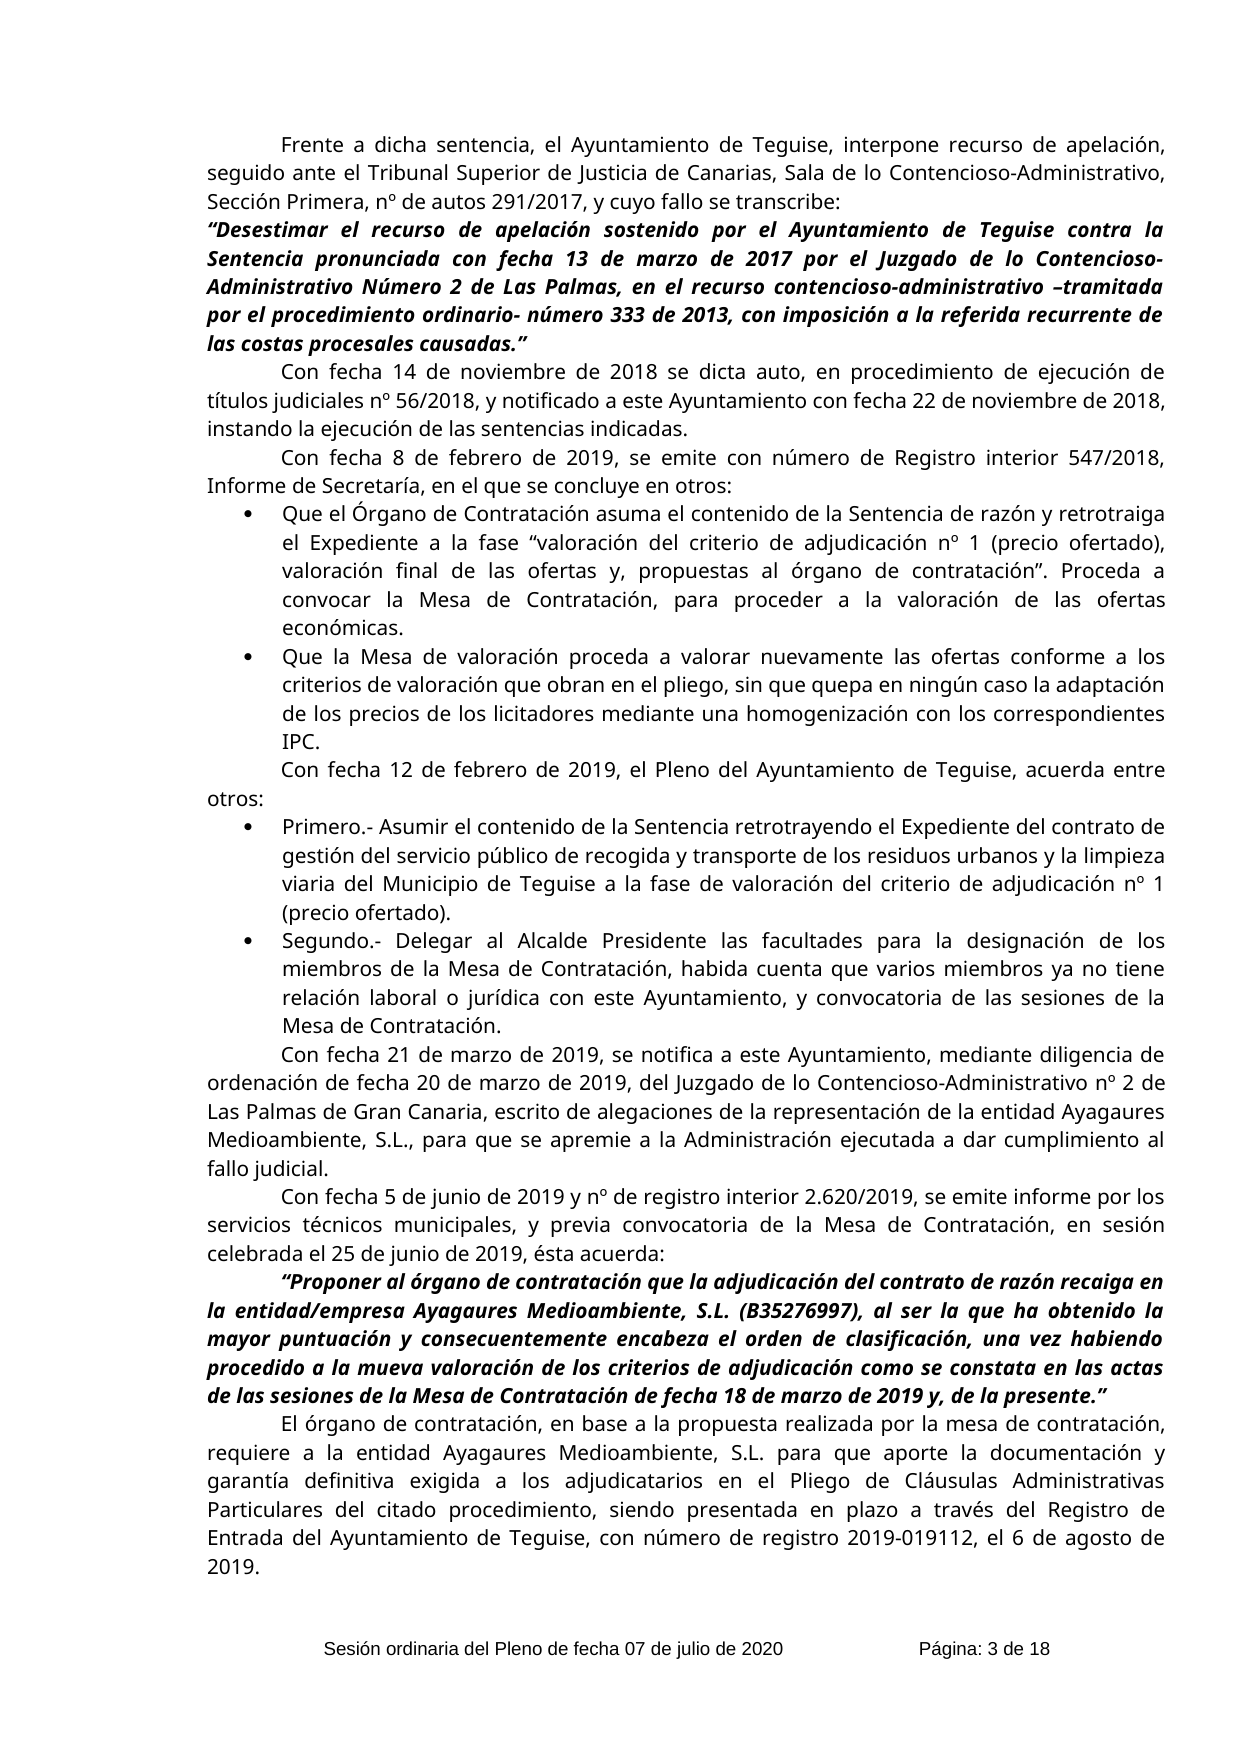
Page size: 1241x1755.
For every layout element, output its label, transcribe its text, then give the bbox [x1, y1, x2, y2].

text “Desestimar el recurso de apelación sostenido por el Ayuntamiento de Teguise contra la Sentencia pronunciada con fecha 13 de marzo de 2017 por el Juzgado de lo Contencioso-Administrativo Número 2 de Las Palmas, en el recurso contencioso-administrativo –tramitada por el procedimiento ordinario- número 333 de 2013, con imposición a la referida recurrente de las costas procesales causadas.” [207, 215, 1167, 357]
text Frente a dicha sentencia, el Ayuntamiento de Teguise, interpone recurso de apelación, seguido ante el Tribunal Superior de Justicia de Canarias, Sala de lo Contencioso-Administrativo, Sección Primera, nº de autos 291/2017, y cuyo fallo se transcribe: [207, 130, 1167, 215]
text Con fecha 14 de noviembre de 2018 se dicta auto, en procedimiento de ejecución de títulos judiciales nº 56/2018, y notificado a este Ayuntamiento con fecha 22 de noviembre de 2018, instando la ejecución de las sentencias indicadas. [207, 357, 1167, 443]
text “Proponer al órgano de contratación que la adjudicación del contrato de razón recaiga en la entidad/empresa Ayagaures Medioambiente, S.L. (B35276997), al ser la que ha obtenido la mayor puntuación y consecuentemente encabeza el orden de clasificación, una vez habiendo procedido a la mueva valoración de los criterios de adjudicación como se constata en las actas de las sesiones de la Mesa de Contratación de fecha 18 de marzo de 2019 y, de la presente.” [207, 1267, 1167, 1409]
list Segundo.- Delegar al Alcalde Presidente las facultades para la designación de los miembros de la Mesa de Contratación, habida cuenta que varios miembros ya no tiene relación laboral o jurídica con este Ayuntamiento, y convocatoria de las sesiones de la Mesa de Contratación. [244, 926, 1167, 1040]
text Con fecha 21 de marzo de 2019, se notifica a este Ayuntamiento, mediante diligencia de ordenación de fecha 20 de marzo de 2019, del Juzgado de lo Contencioso-Administrativo nº 2 de Las Palmas de Gran Canaria, escrito de alegaciones de la representación de la entidad Ayagaures Medioambiente, S.L., para que se apremie a la Administración ejecutada a dar cumplimiento al fallo judicial. [207, 1040, 1167, 1182]
text Con fecha 8 de febrero de 2019, se emite con número de Registro interior 547/2018, Informe de Secretaría, en el que se concluye en otros: [207, 443, 1167, 499]
text El órgano de contratación, en base a la propuesta realizada por la mesa de contratación, requiere a la entidad Ayagaures Medioambiente, S.L. para que aporte la documentación y garantía definitiva exigida a los adjudicatarios en el Pliego de Cláusulas Administrativas Particulares del citado procedimiento, siendo presentada en plazo a través del Registro de Entrada del Ayuntamiento de Teguise, con número de registro 2019-019112, el 6 de agosto de 2019. [207, 1409, 1167, 1580]
text Con fecha 12 de febrero de 2019, el Pleno del Ayuntamiento de Teguise, acuerda entre otros: [207, 756, 1167, 812]
list Que la Mesa de valoración proceda a valorar nuevamente las ofertas conforme a los criterios de valoración que obran en el pliego, sin que quepa en ningún caso la adaptación de los precios de los licitadores mediante una homogenización con los correspondientes IPC. [244, 642, 1167, 756]
text Con fecha 5 de junio de 2019 y nº de registro interior 2.620/2019, se emite informe por los servicios técnicos municipales, y previa convocatoria de la Mesa de Contratación, en sesión celebrada el 25 de junio de 2019, ésta acuerda: [207, 1182, 1167, 1267]
list Que el Órgano de Contratación asuma el contenido de la Sentencia de razón y retrotraiga el Expediente a la fase “valoración del criterio de adjudicación nº 1 (precio ofertado), valoración final de las ofertas y, propuestas al órgano de contratación”. Proceda a convocar la Mesa de Contratación, para proceder a la valoración de las ofertas económicas. [244, 499, 1167, 642]
list Primero.- Asumir el contenido de la Sentencia retrotrayendo el Expediente del contrato de gestión del servicio público de recogida y transporte de los residuos urbanos y la limpieza viaria del Municipio de Teguise a la fase de valoración del criterio de adjudicación nº 1 (precio ofertado). [244, 812, 1167, 926]
